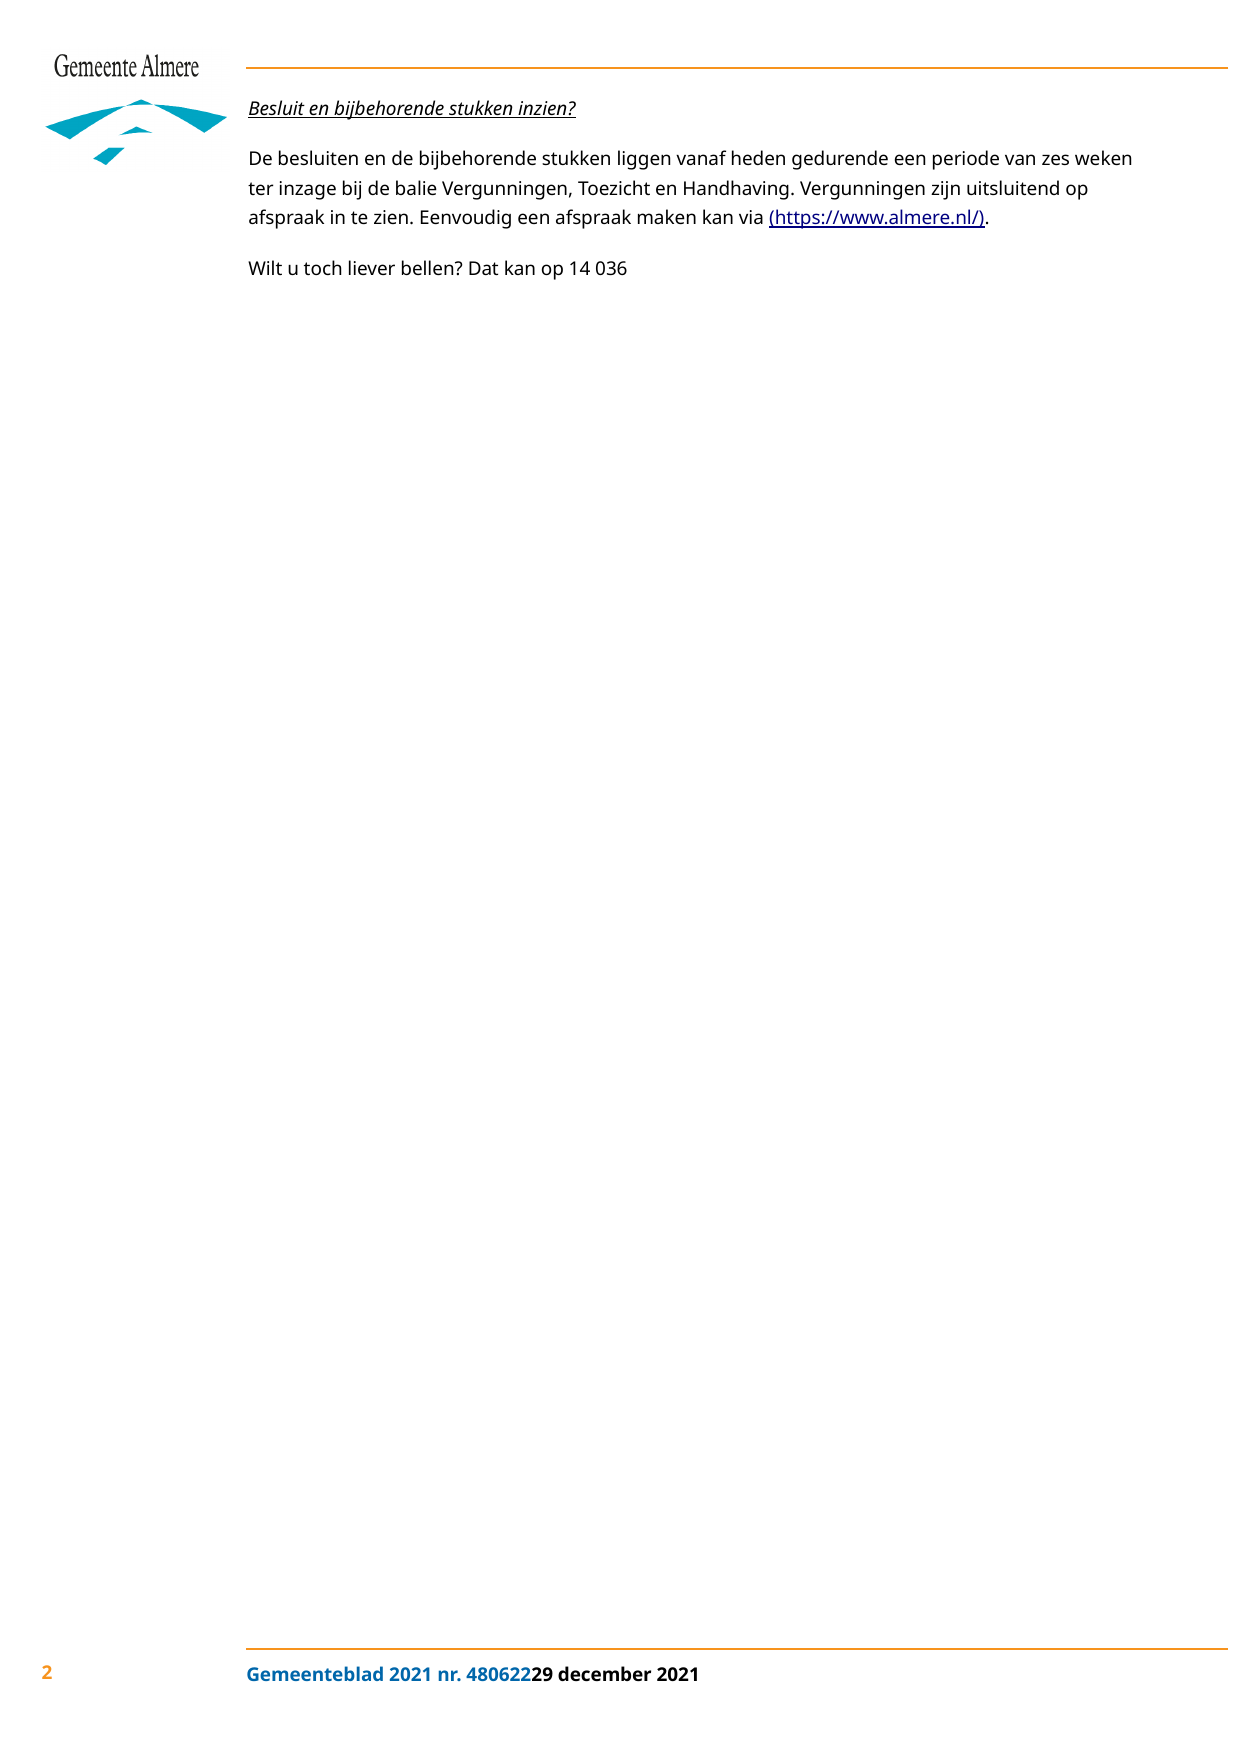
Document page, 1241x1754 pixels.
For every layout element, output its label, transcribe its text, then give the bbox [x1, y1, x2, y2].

text Wilt u toch liever bellen? Dat kan op 14 036 [248, 255, 1152, 281]
text Besluit en bijbehorende stukken inzien? [248, 95, 1152, 121]
text De besluiten en de bijbehorende stukken liggen vanaf heden gedurende een periode van zes weken ter inzage bij de balie Vergunningen, Toezicht en Handhaving. Vergunningen zijn uitsluitend op afspraak in te zien. Eenvoudig een afspraak maken kan via (https://www.almere.nl/). [248, 145, 1152, 230]
picture [41, 47, 231, 172]
